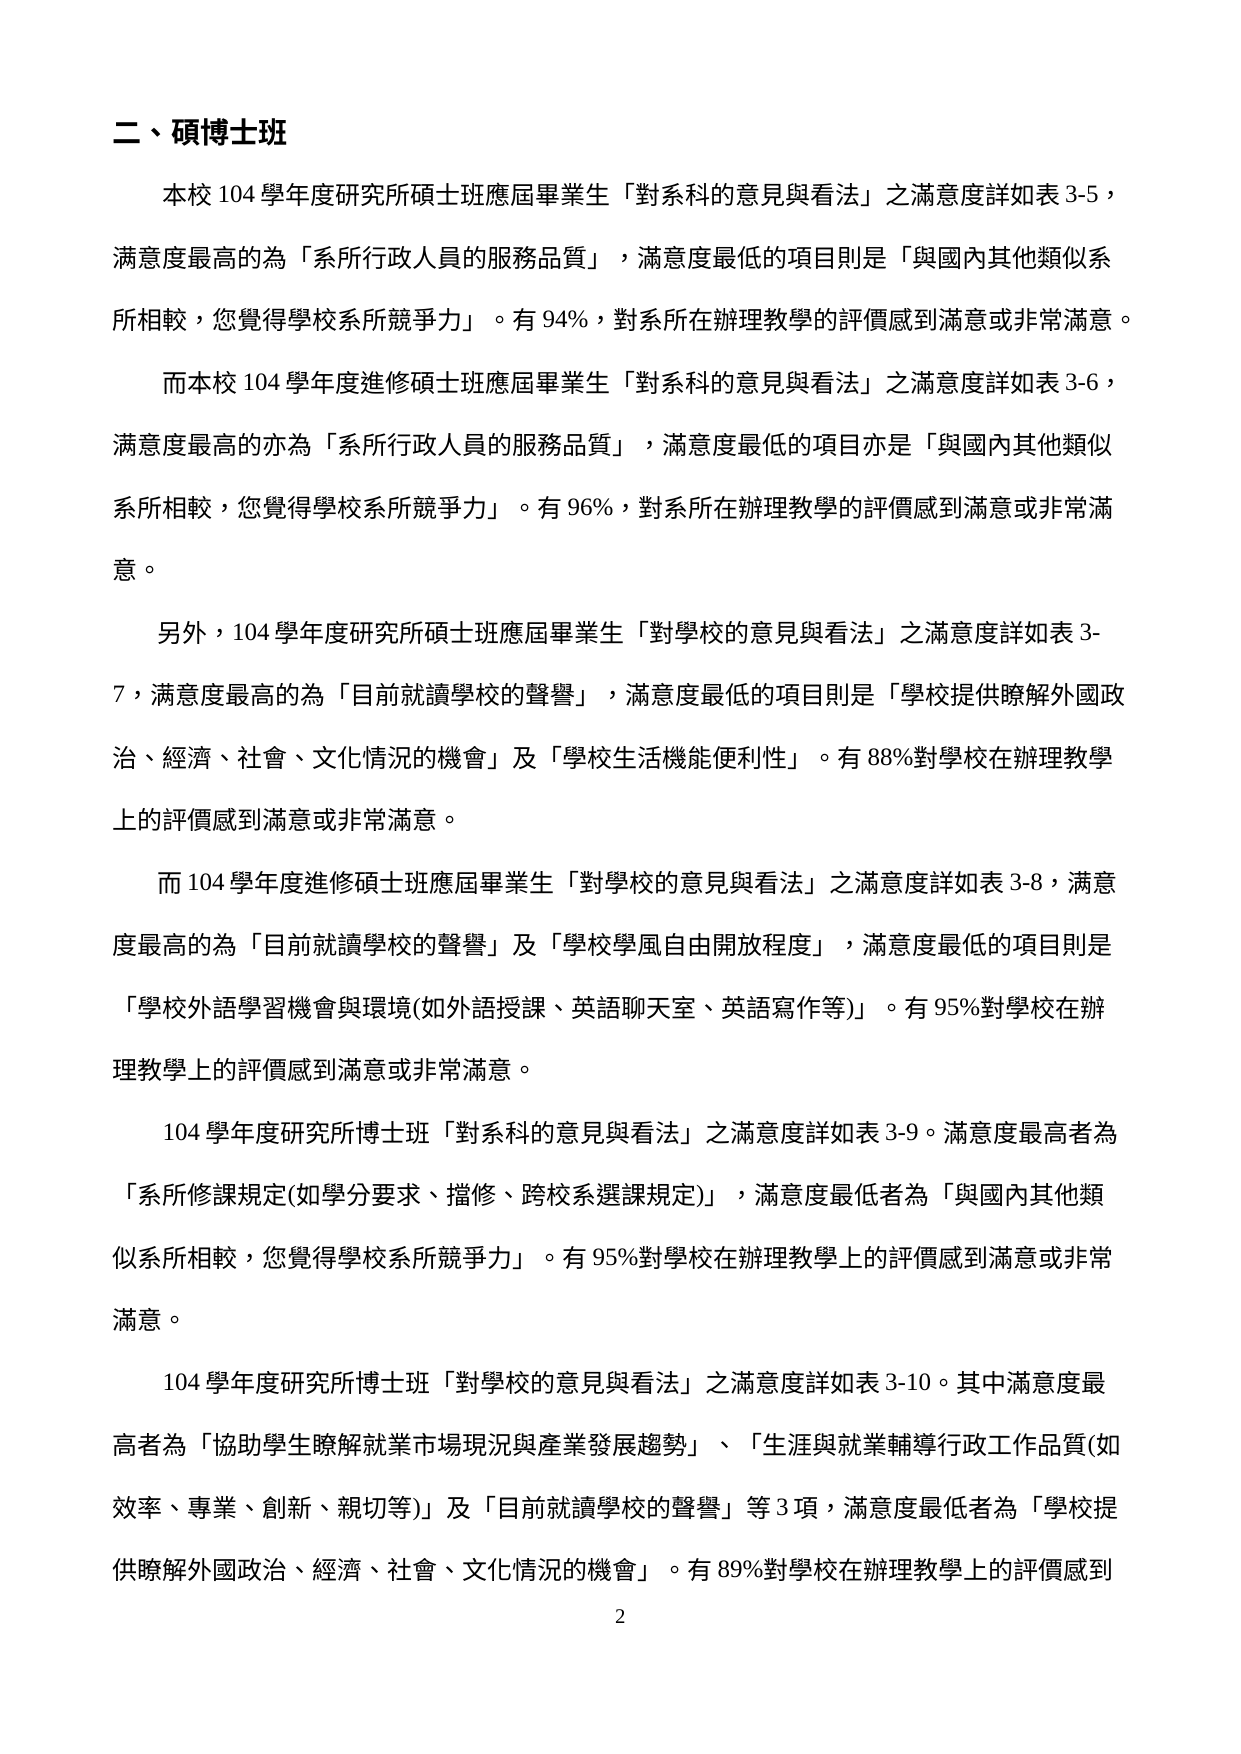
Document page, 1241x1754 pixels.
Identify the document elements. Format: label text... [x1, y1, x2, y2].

text 104學年度研究所博士班「對學校的意見與看法」之滿意度詳如表3-10。其中滿意度最高者為「協助學生瞭解就業市場現況與產業發展趨勢」、「生涯與就業輔導行政工作品質(如效率、專業、創新、親切等)」及「目前就讀學校的聲譽」等3項，滿意度最低者為「學校提供瞭解外國政治、經濟、社會、文化情況的機會」。有89%對學校在辦理教學上的評價感到 [112, 1339, 1128, 1589]
text 本校104學年度研究所碩士班應屆畢業生「對系科的意見與看法」之滿意度詳如表3-5，满意度最高的為「系所行政人員的服務品質」，滿意度最低的項目則是「與國內其他類似系所相較，您覺得學校系所競爭力」。有94%，對系所在辦理教學的評價感到滿意或非常滿意。 [112, 152, 1128, 339]
text 而本校104學年度進修碩士班應屆畢業生「對系科的意見與看法」之滿意度詳如表3-6，满意度最高的亦為「系所行政人員的服務品質」，滿意度最低的項目亦是「與國內其他類似系所相較，您覺得學校系所競爭力」。有96%，對系所在辦理教學的評價感到滿意或非常滿意。 [112, 339, 1128, 589]
text 另外，104學年度研究所碩士班應屆畢業生「對學校的意見與看法」之滿意度詳如表3-7，满意度最高的為「目前就讀學校的聲譽」，滿意度最低的項目則是「學校提供瞭解外國政治、經濟、社會、文化情況的機會」及「學校生活機能便利性」。有88%對學校在辦理教學上的評價感到滿意或非常滿意。 [112, 589, 1128, 839]
text 二、碩博士班 [112, 89, 1128, 152]
text 104學年度研究所博士班「對系科的意見與看法」之滿意度詳如表3-9。滿意度最高者為「系所修課規定(如學分要求、擋修、跨校系選課規定)」，滿意度最低者為「與國內其他類似系所相較，您覺得學校系所競爭力」。有95%對學校在辦理教學上的評價感到滿意或非常滿意。 [112, 1089, 1128, 1339]
text 而104學年度進修碩士班應屆畢業生「對學校的意見與看法」之滿意度詳如表3-8，满意度最高的為「目前就讀學校的聲譽」及「學校學風自由開放程度」，滿意度最低的項目則是「學校外語學習機會與環境(如外語授課、英語聊天室、英語寫作等)」。有95%對學校在辦理教學上的評價感到滿意或非常滿意。 [112, 839, 1128, 1089]
